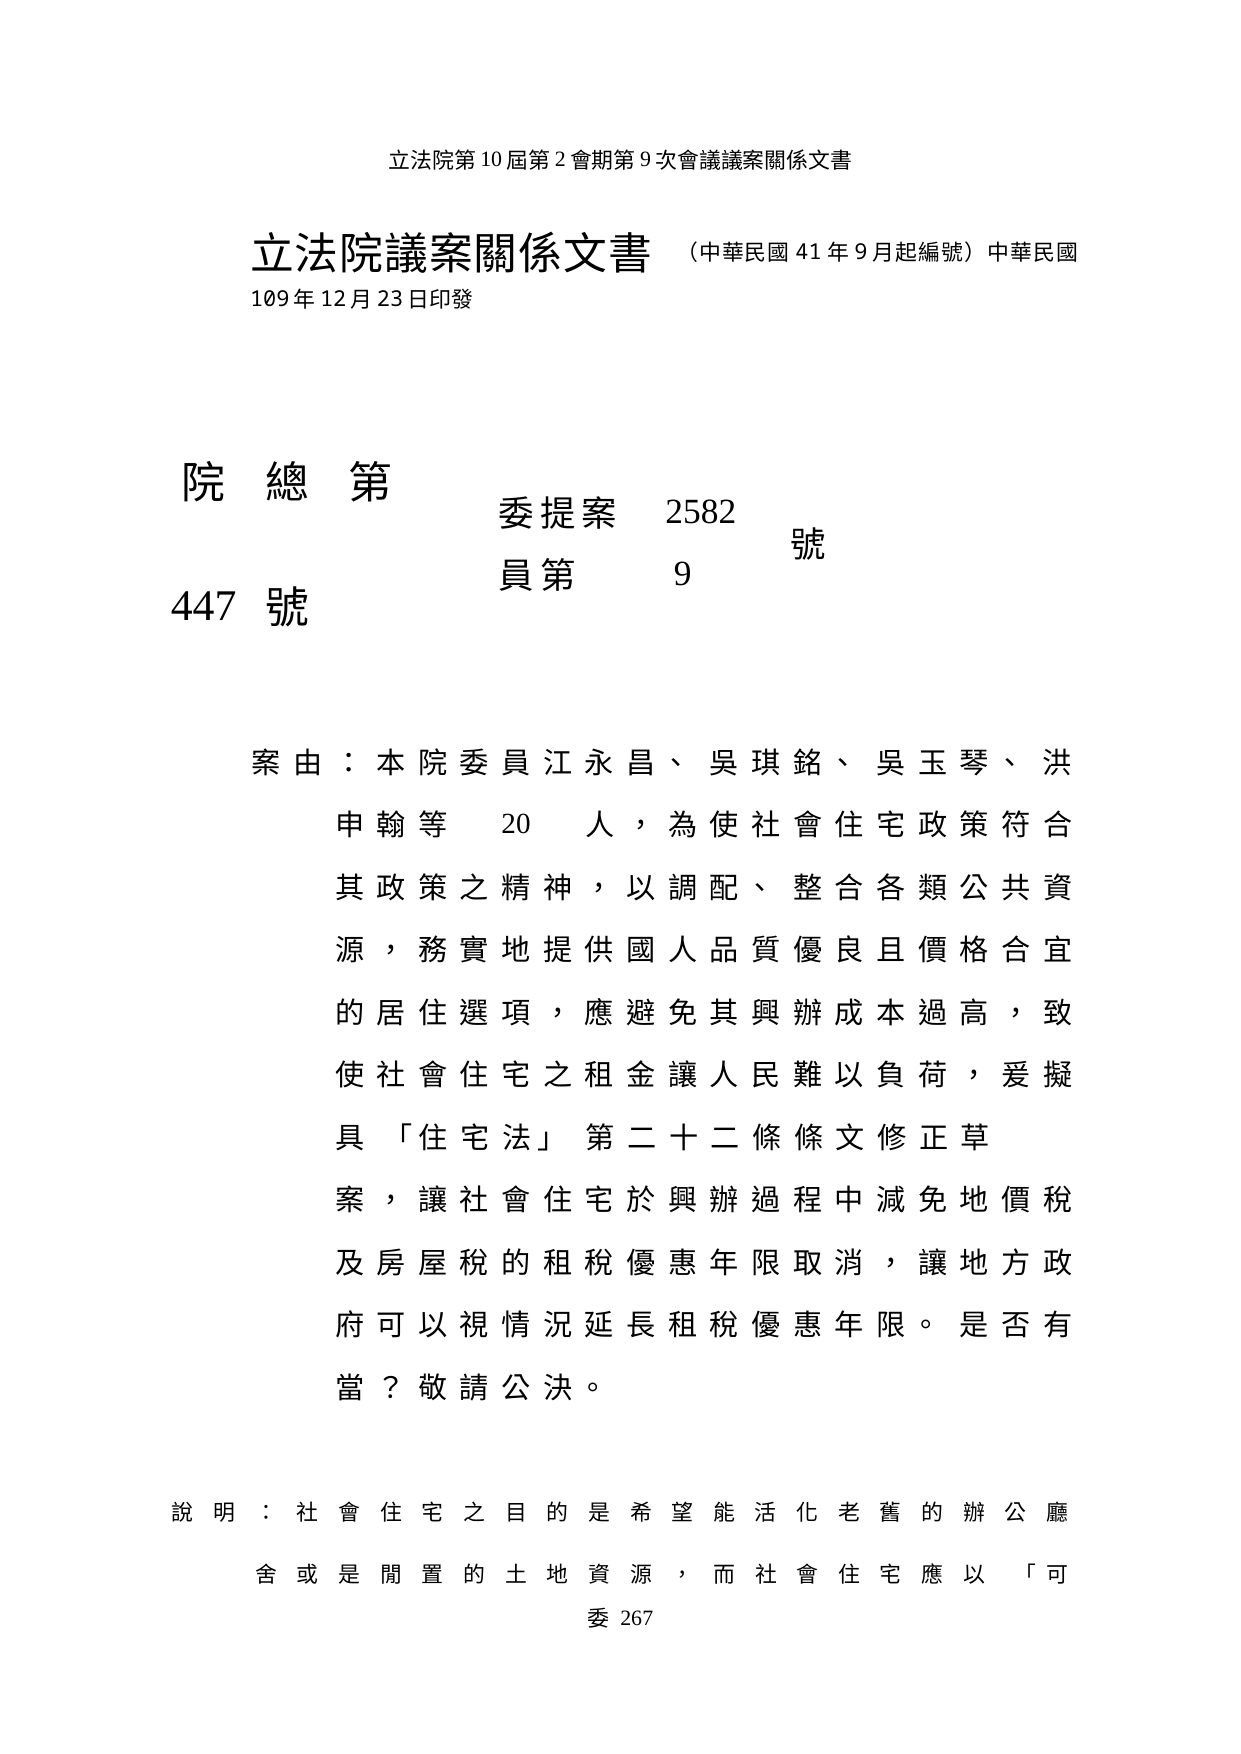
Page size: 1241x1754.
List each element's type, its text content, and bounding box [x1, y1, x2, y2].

table_header 委員 [420, 406, 534, 656]
text 立法院議案關係文書 （中華民國41年9月起編號）中華民國109年12月23日印發 [250, 219, 1078, 314]
table_header 提案第 [534, 406, 639, 656]
table_header 25829 [640, 406, 751, 656]
table_header 院總第447號 [162, 406, 420, 656]
table_header [788, 406, 793, 656]
text 案由：本院委員江永昌、吳琪銘、吳玉琴、洪申翰等20人，為使社會住宅政策符合其政策之精神，以調配、整合各類公共資源，務實地提供國人品質優良且價格合宜的居住選項，應避免其興辦成本過高，致使社會住宅之租金讓人民難以負荷，爰擬具「住宅法」第二十二條條文修正草案，讓社會住宅於興辦過程中減免地價稅及房屋稅的租稅優惠年限取消，讓地方政府可以視情況延長租稅優惠年限。是否有當？敬請公決。 [217, 719, 1078, 1406]
table_header 號 [751, 406, 788, 656]
text 說明：社會住宅之目的是希望能活化老舊的辦公廳舍或是閒置的土地資源，而社會住宅應以「可 [162, 1469, 1078, 1594]
table_header [793, 406, 807, 656]
